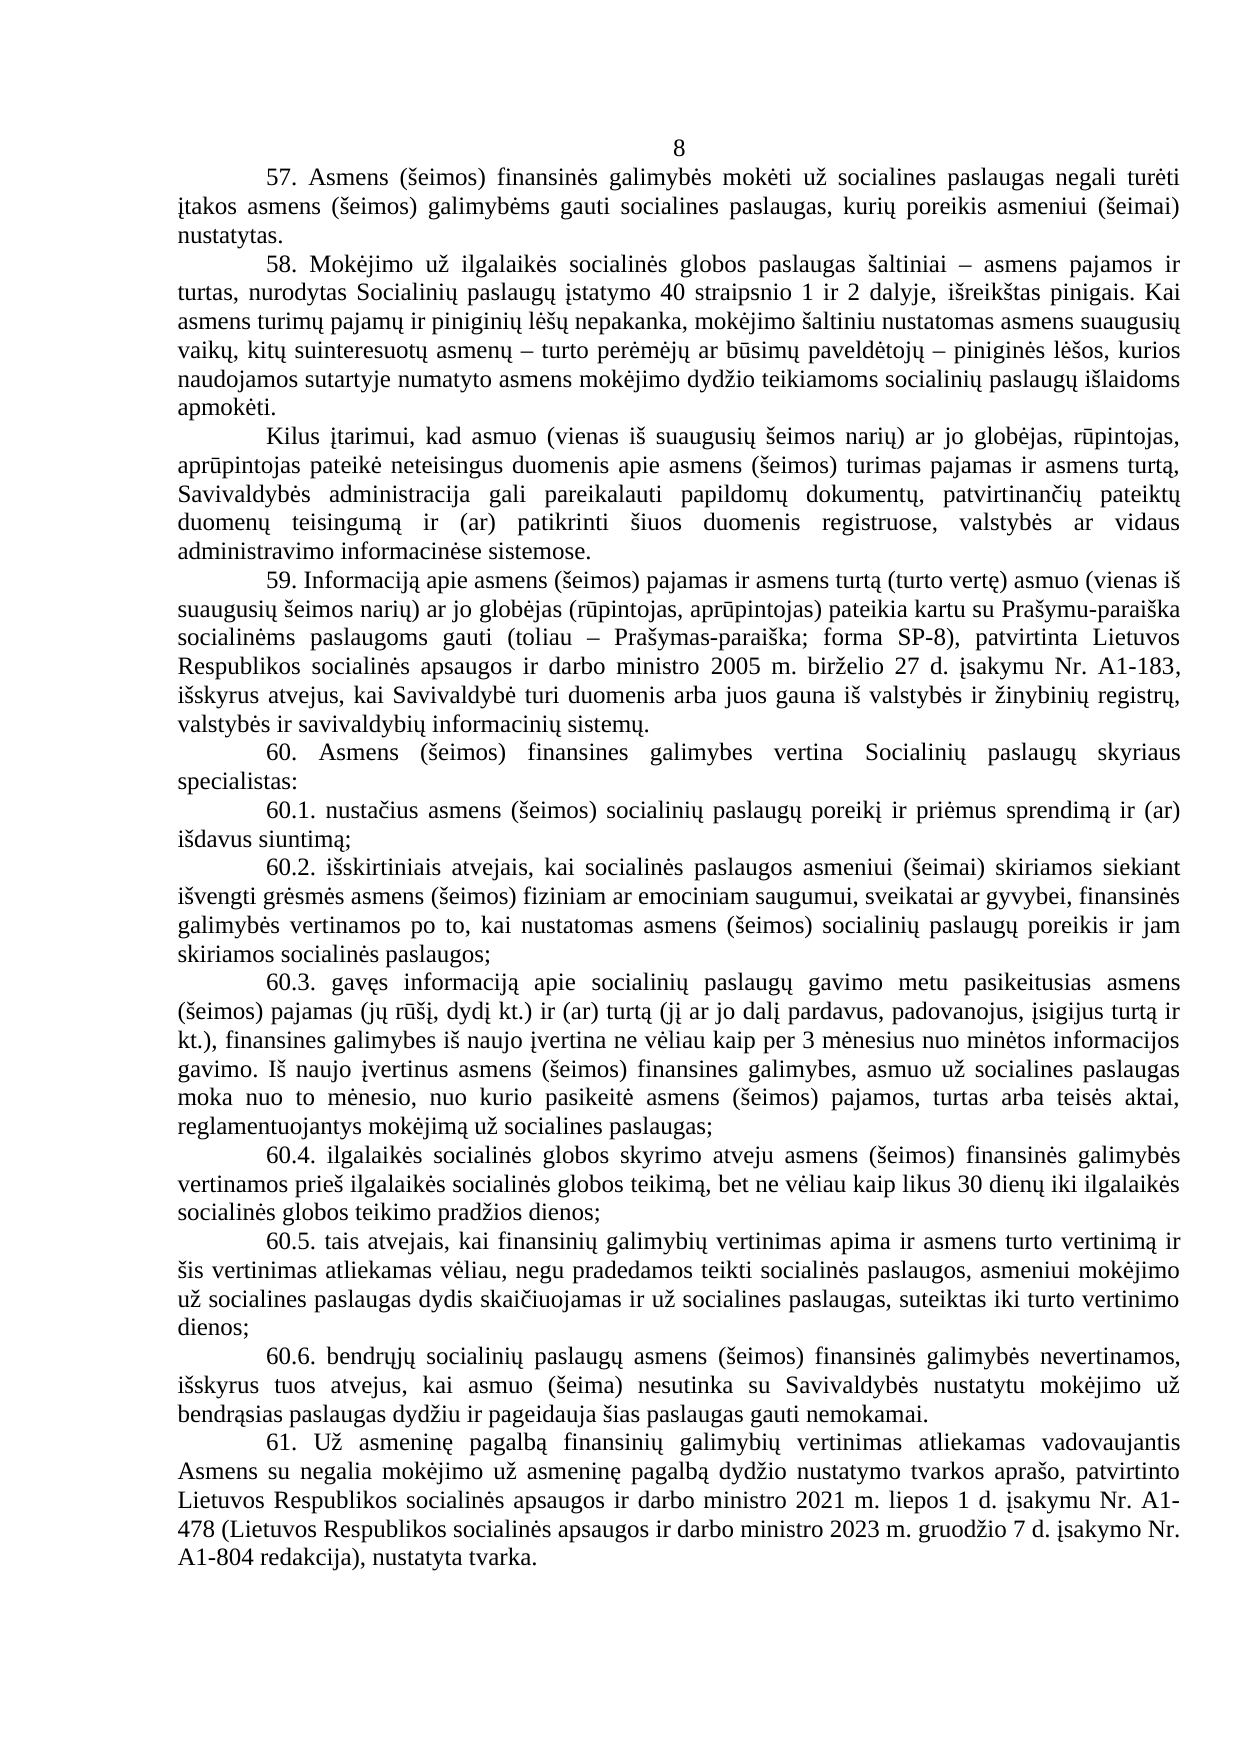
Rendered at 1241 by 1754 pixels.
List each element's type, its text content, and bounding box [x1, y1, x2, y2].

text 60.4. ilgalaikės socialinės globos skyrimo atveju asmens (šeimos) finansinės galimybės vertinamos prieš ilgalaikės socialinės globos teikimą, bet ne vėliau kaip likus 30 dienų iki ilgalaikės socialinės globos teikimo pradžios dienos; [177, 1140, 1181, 1226]
text 60. Asmens (šeimos) finansines galimybes vertina Socialinių paslaugų skyriaus specialistas: [177, 737, 1181, 795]
text 60.1. nustačius asmens (šeimos) socialinių paslaugų poreikį ir priėmus sprendimą ir (ar) išdavus siuntimą; [177, 795, 1181, 852]
text 60.3. gavęs informaciją apie socialinių paslaugų gavimo metu pasikeitusias asmens (šeimos) pajamas (jų rūšį, dydį kt.) ir (ar) turtą (jį ar jo dalį pardavus, padovanojus, įsigijus turtą ir kt.), finansines galimybes iš naujo įvertina ne vėliau kaip per 3 mėnesius nuo minėtos informacijos gavimo. Iš naujo įvertinus asmens (šeimos) finansines galimybes, asmuo už socialines paslaugas moka nuo to mėnesio, nuo kurio pasikeitė asmens (šeimos) pajamos, turtas arba teisės aktai, reglamentuojantys mokėjimą už socialines paslaugas; [177, 967, 1181, 1140]
text 58. Mokėjimo už ilgalaikės socialinės globos paslaugas šaltiniai – asmens pajamos ir turtas, nurodytas Socialinių paslaugų įstatymo 40 straipsnio 1 ir 2 dalyje, išreikštas pinigais. Kai asmens turimų pajamų ir piniginių lėšų nepakanka, mokėjimo šaltiniu nustatomas asmens suaugusių vaikų, kitų suinteresuotų asmenų – turto perėmėjų ar būsimų paveldėtojų – piniginės lėšos, kurios naudojamos sutartyje numatyto asmens mokėjimo dydžio teikiamoms socialinių paslaugų išlaidoms apmokėti. [177, 249, 1181, 421]
text Kilus įtarimui, kad asmuo (vienas iš suaugusių šeimos narių) ar jo globėjas, rūpintojas, aprūpintojas pateikė neteisingus duomenis apie asmens (šeimos) turimas pajamas ir asmens turtą, Savivaldybės administracija gali pareikalauti papildomų dokumentų, patvirtinančių pateiktų duomenų teisingumą ir (ar) patikrinti šiuos duomenis registruose, valstybės ar vidaus administravimo informacinėse sistemose. [177, 421, 1181, 565]
text 60.6. bendrųjų socialinių paslaugų asmens (šeimos) finansinės galimybės nevertinamos, išskyrus tuos atvejus, kai asmuo (šeima) nesutinka su Savivaldybės nustatytu mokėjimo už bendrąsias paslaugas dydžiu ir pageidauja šias paslaugas gauti nemokamai. [177, 1341, 1181, 1427]
text 59. Informaciją apie asmens (šeimos) pajamas ir asmens turtą (turto vertę) asmuo (vienas iš suaugusių šeimos narių) ar jo globėjas (rūpintojas, aprūpintojas) pateikia kartu su Prašymu-paraiška socialinėms paslaugoms gauti (toliau – Prašymas-paraiška; forma SP-8), patvirtinta Lietuvos Respublikos socialinės apsaugos ir darbo ministro 2005 m. birželio 27 d. įsakymu Nr. A1-183, išskyrus atvejus, kai Savivaldybė turi duomenis arba juos gauna iš valstybės ir žinybinių registrų, valstybės ir savivaldybių informacinių sistemų. [177, 565, 1181, 737]
text 57. Asmens (šeimos) finansinės galimybės mokėti už socialines paslaugas negali turėti įtakos asmens (šeimos) galimybėms gauti socialines paslaugas, kurių poreikis asmeniui (šeimai) nustatytas. [177, 162, 1181, 249]
text 60.2. išskirtiniais atvejais, kai socialinės paslaugos asmeniui (šeimai) skiriamos siekiant išvengti grėsmės asmens (šeimos) fiziniam ar emociniam saugumui, sveikatai ar gyvybei, finansinės galimybės vertinamos po to, kai nustatomas asmens (šeimos) socialinių paslaugų poreikis ir jam skiriamos socialinės paslaugos; [177, 852, 1181, 967]
text 60.5. tais atvejais, kai finansinių galimybių vertinimas apima ir asmens turto vertinimą ir šis vertinimas atliekamas vėliau, negu pradedamos teikti socialinės paslaugos, asmeniui mokėjimo už socialines paslaugas dydis skaičiuojamas ir už socialines paslaugas, suteiktas iki turto vertinimo dienos; [177, 1226, 1181, 1341]
text 61. Už asmeninę pagalbą finansinių galimybių vertinimas atliekamas vadovaujantis Asmens su negalia mokėjimo už asmeninę pagalbą dydžio nustatymo tvarkos aprašo, patvirtinto Lietuvos Respublikos socialinės apsaugos ir darbo ministro 2021 m. liepos 1 d. įsakymu Nr. A1-478 (Lietuvos Respublikos socialinės apsaugos ir darbo ministro 2023 m. gruodžio 7 d. įsakymo Nr. A1-804 redakcija), nustatyta tvarka. [177, 1427, 1181, 1571]
